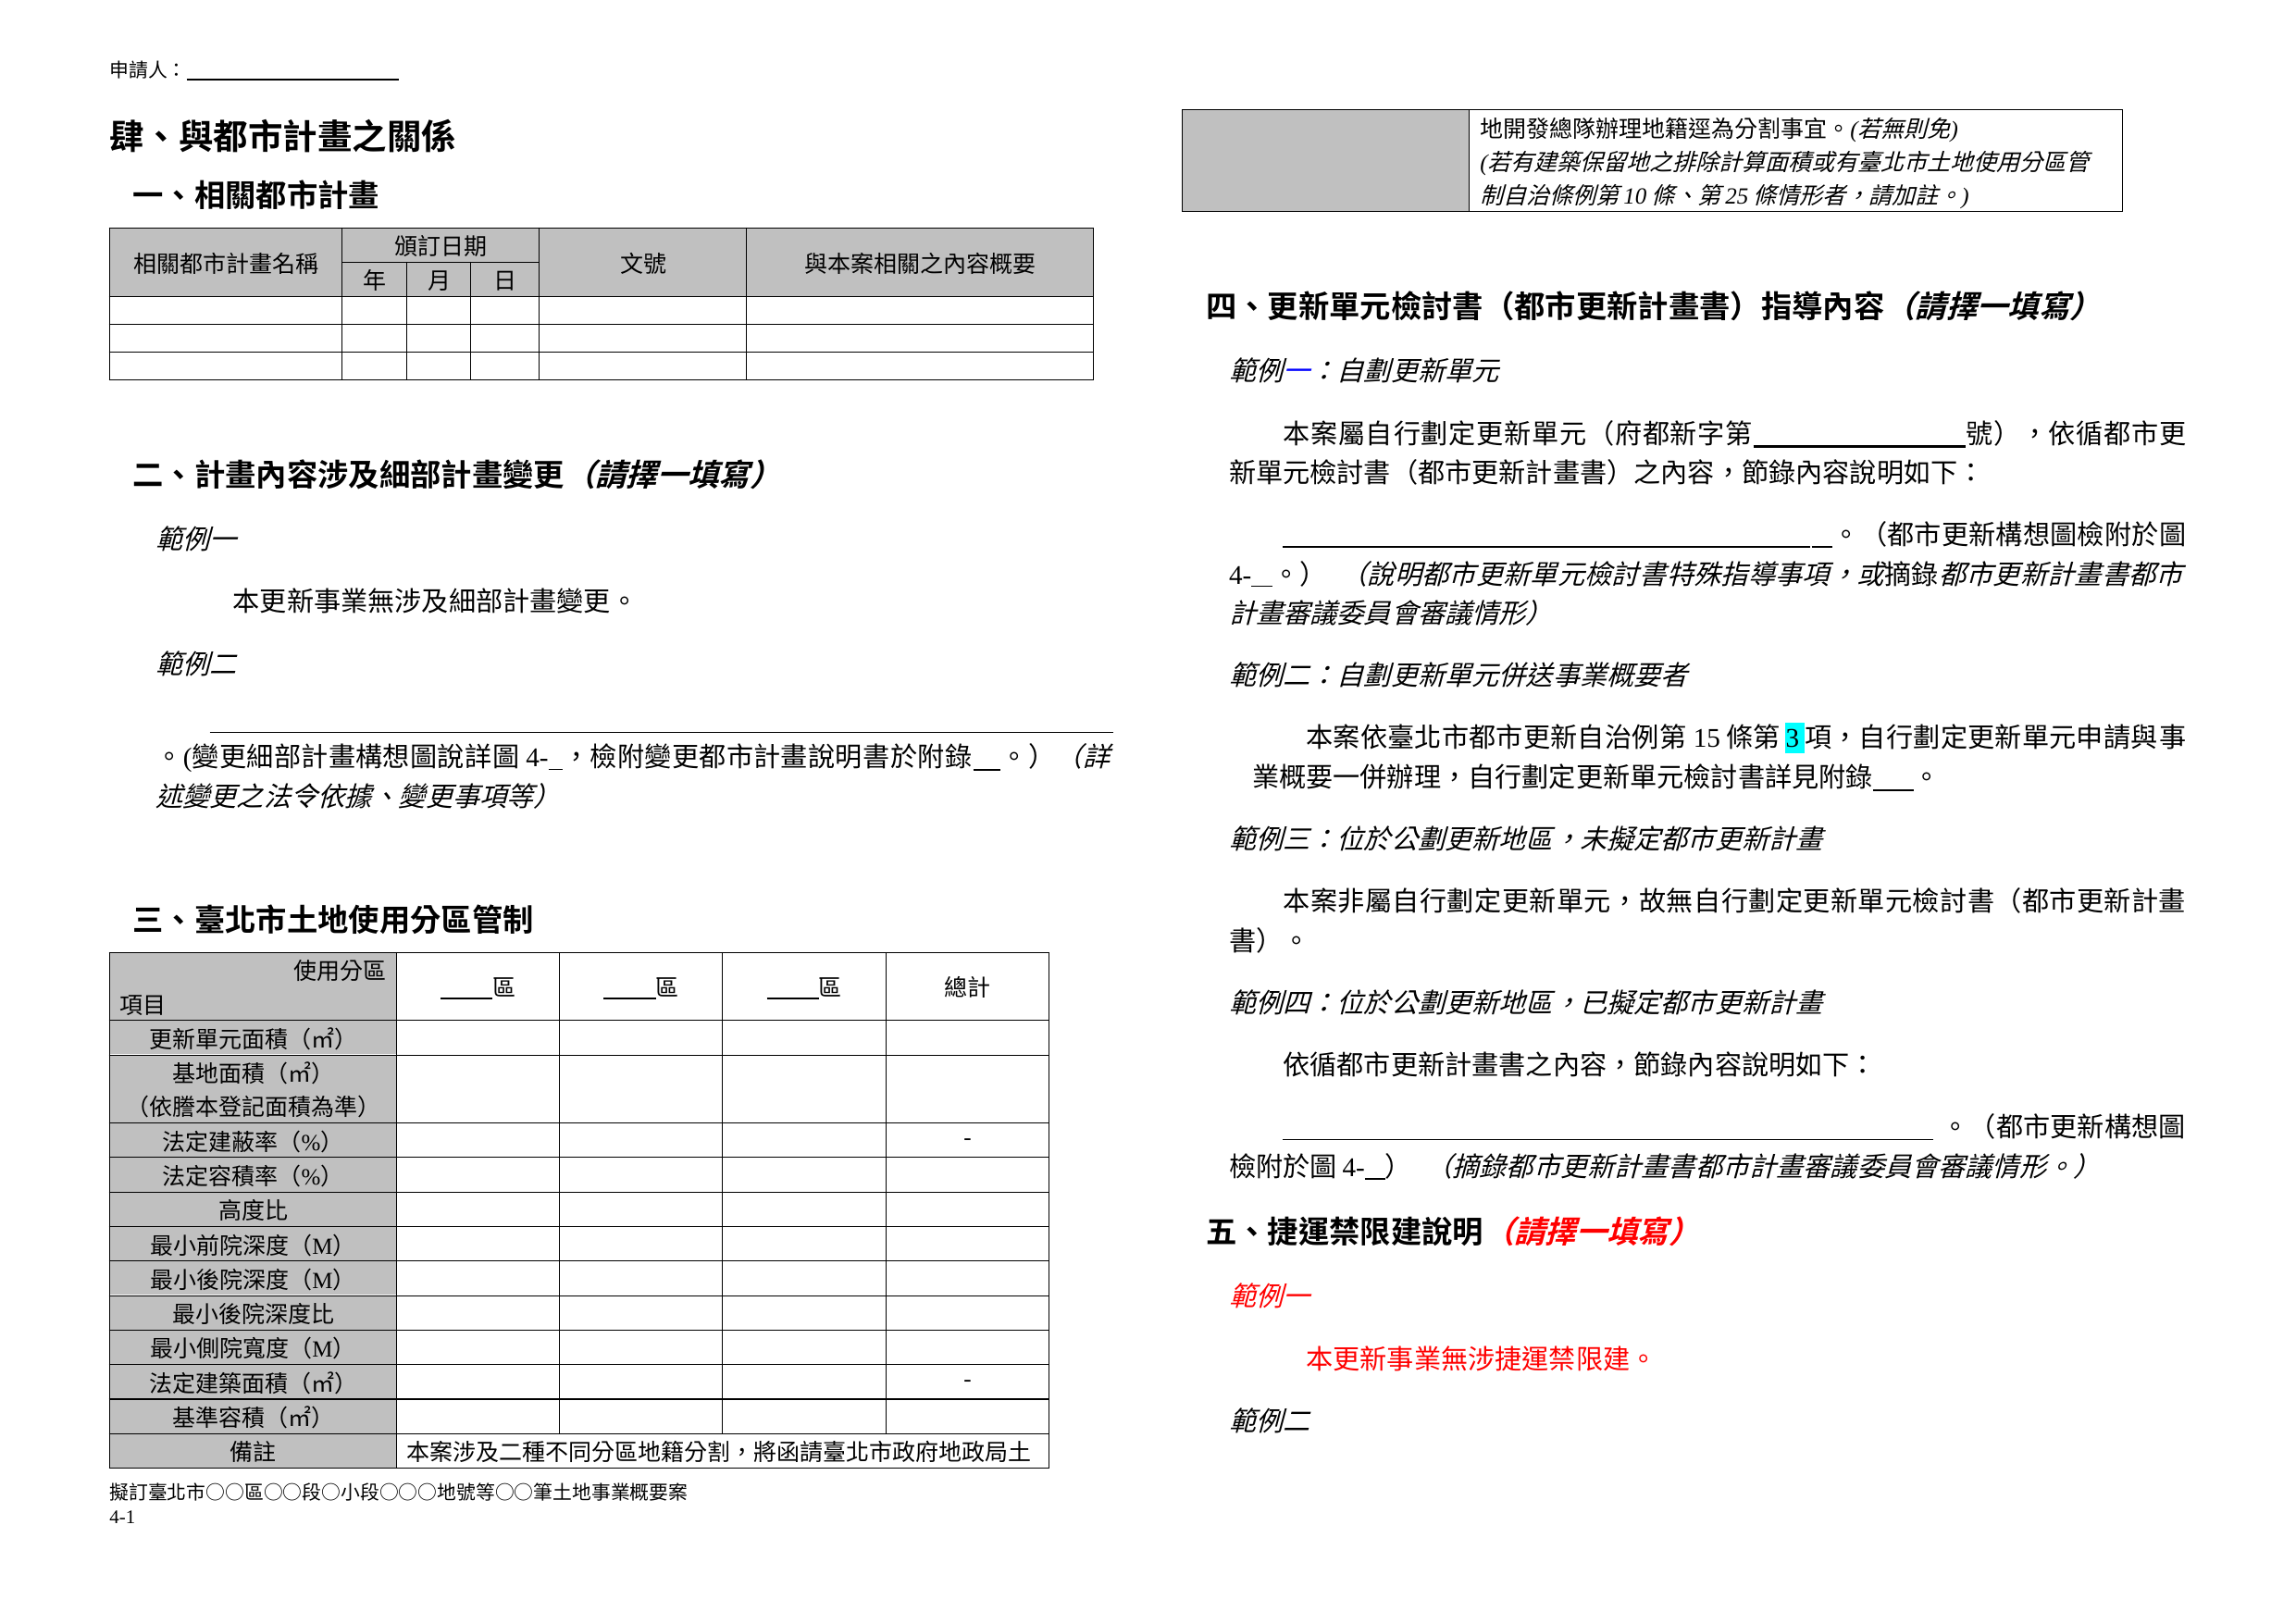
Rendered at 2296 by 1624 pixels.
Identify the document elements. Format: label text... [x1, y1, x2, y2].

table_cell [887, 1193, 1049, 1226]
table_cell [540, 325, 746, 352]
table_header 總計 [887, 953, 1049, 1020]
table_header 相關都市計畫名稱 [110, 229, 341, 296]
table_cell [397, 1227, 559, 1260]
text 本案依臺北市都市更新自治例第15條第3項，自行劃定更新單元申請與事業概要一併辦理，自行劃定更新單元檢討書詳見附錄 。 [1252, 716, 2186, 795]
table_cell 年 [342, 263, 406, 296]
text 本案非屬自行劃定更新單元，故無自行劃定更新單元檢討書（都市更新計畫書）。 [1229, 880, 2186, 959]
table_cell [723, 1400, 886, 1433]
table_header 區 [723, 953, 886, 1020]
table_cell [723, 1056, 886, 1122]
table_cell [397, 1261, 559, 1295]
text 四、更新單元檢討書（都市更新計畫書）指導內容（請擇一填寫） [1206, 282, 2186, 327]
table_cell 高度比 [110, 1193, 396, 1226]
table_cell [397, 1021, 559, 1054]
text 三、臺北市土地使用分區管制 [132, 896, 1113, 940]
table_cell 法定容積率（%） [110, 1158, 396, 1192]
text 範例三：位於公劃更新地區，未擬定都市更新計畫 [1229, 818, 2186, 857]
table_cell 本案涉及二種不同分區地籍分割，將函請臺北市政府地政局土 [397, 1434, 1049, 1468]
table_cell [560, 1261, 722, 1295]
text 一、相關都市計畫 [132, 171, 1113, 216]
table_cell [723, 1296, 886, 1330]
table_cell [887, 1158, 1049, 1192]
table_cell [110, 297, 341, 324]
table_cell [887, 1056, 1049, 1122]
table_cell [407, 353, 470, 378]
subtitle 肆、與都市計畫之關係 [109, 109, 1113, 159]
table_cell [723, 1123, 886, 1157]
table_cell 最小前院深度（M） [110, 1227, 396, 1260]
table_cell [342, 297, 406, 324]
table_cell [560, 1331, 722, 1364]
table_cell [560, 1227, 722, 1260]
table_cell [397, 1193, 559, 1226]
table_cell [887, 1261, 1049, 1295]
table_cell [540, 297, 746, 324]
text 本更新事業無涉及細部計畫變更。 [179, 580, 1113, 619]
table_cell [887, 1227, 1049, 1260]
table_header 區 [560, 953, 722, 1020]
table_cell [397, 1296, 559, 1330]
table_cell [723, 1365, 886, 1398]
text 本更新事業無涉捷運禁限建。 [1252, 1337, 2186, 1376]
table_cell [723, 1021, 886, 1054]
table_cell 最小側院寬度（M） [110, 1331, 396, 1364]
table_cell [887, 1296, 1049, 1330]
table_cell 月 [407, 263, 470, 296]
table_cell [747, 325, 1093, 352]
table_header 頒訂日期 [342, 229, 539, 262]
table_cell 法定建築面積（㎡） [110, 1365, 396, 1398]
text 範例二 [1229, 1399, 2186, 1439]
table_cell [110, 325, 341, 352]
table_cell 基地面積（㎡） （依謄本登記面積為準） [110, 1056, 396, 1122]
text 範例一：自劃更新單元 [1229, 350, 2186, 389]
table_cell - [887, 1123, 1049, 1157]
table_cell [397, 1056, 559, 1122]
table_cell 地開發總隊辦理地籍逕為分割事宜。(若無則免) (若有建築保留地之排除計算面積或有臺北市土地使用分區管制自治條例第10條、第25條情形者，請加註。) [1470, 110, 2122, 211]
text 五、捷運禁限建說明（請擇一填寫） [1206, 1208, 2186, 1252]
text 範例二 [155, 642, 1113, 682]
text 範例一 [155, 518, 1113, 557]
text 二、計畫內容涉及細部計畫變更（請擇一填寫） [132, 450, 1113, 495]
table_cell [560, 1400, 722, 1433]
table_header 區 [397, 953, 559, 1020]
table_cell [342, 325, 406, 352]
table_cell [887, 1331, 1049, 1364]
table_cell [560, 1056, 722, 1122]
table_header 與本案相關之內容概要 [747, 229, 1093, 296]
table_cell 法定建蔽率（%） [110, 1123, 396, 1157]
table_header 使用分區 項目 [110, 953, 396, 1020]
text 。（都市更新構想圖檢附於圖4- ） （摘錄都市更新計畫書都市計畫審議委員會審議情形。） [1229, 1106, 2186, 1184]
text 。（都市更新構想圖檢附於圖4- 。） （說明都市更新單元檢討書特殊指導事項，或摘錄都市更新計畫書都市計畫審議委員會審議情形） [1229, 514, 2186, 631]
table_cell [560, 1123, 722, 1157]
table_cell [540, 353, 746, 378]
table_cell [723, 1158, 886, 1192]
table_cell [407, 297, 470, 324]
table_cell [747, 353, 1093, 378]
table_cell [471, 353, 539, 378]
table_cell [723, 1261, 886, 1295]
text 範例四：位於公劃更新地區，已擬定都市更新計畫 [1229, 982, 2186, 1021]
table_cell [471, 297, 539, 324]
table_cell [560, 1193, 722, 1226]
table_cell 基準容積（㎡） [110, 1400, 396, 1433]
table_cell [560, 1021, 722, 1054]
text 範例二：自劃更新單元併送事業概要者 [1229, 654, 2186, 693]
table_cell 更新單元面積（㎡） [110, 1021, 396, 1054]
table_cell [110, 353, 341, 378]
table_cell [397, 1365, 559, 1398]
table_cell 最小後院深度比 [110, 1296, 396, 1330]
table_cell [560, 1365, 722, 1398]
table_cell [560, 1158, 722, 1192]
table_cell [887, 1021, 1049, 1054]
table_header 文號 [540, 229, 746, 296]
table_cell 日 [471, 263, 539, 296]
table_cell 備註 [110, 1434, 396, 1468]
table_cell [397, 1331, 559, 1364]
table_cell [1183, 110, 1469, 211]
table_cell - [887, 1365, 1049, 1398]
table_cell [397, 1158, 559, 1192]
table_cell [560, 1296, 722, 1330]
table_cell [887, 1400, 1049, 1433]
table_cell [723, 1193, 886, 1226]
table_cell [342, 353, 406, 378]
table_cell [397, 1400, 559, 1433]
text 本案屬自行劃定更新單元（府都新字第 號），依循都市更新單元檢討書（都市更新計畫書）之內容，節錄內容說明如下： [1229, 412, 2186, 490]
table_cell [723, 1331, 886, 1364]
text 。(變更細部計畫構想圖說詳圖4- ，檢附變更都市計畫說明書於附錄 。）（詳述變更之法令依據、變更事項等） [155, 705, 1113, 814]
text 範例一 [1229, 1275, 2186, 1314]
table_cell [747, 297, 1093, 324]
table_cell [407, 325, 470, 352]
table_cell [723, 1227, 886, 1260]
table_cell [397, 1123, 559, 1157]
text 依循都市更新計畫書之內容，節錄內容說明如下： [1229, 1044, 2186, 1083]
table_cell [471, 325, 539, 352]
table_cell 最小後院深度（M） [110, 1261, 396, 1295]
